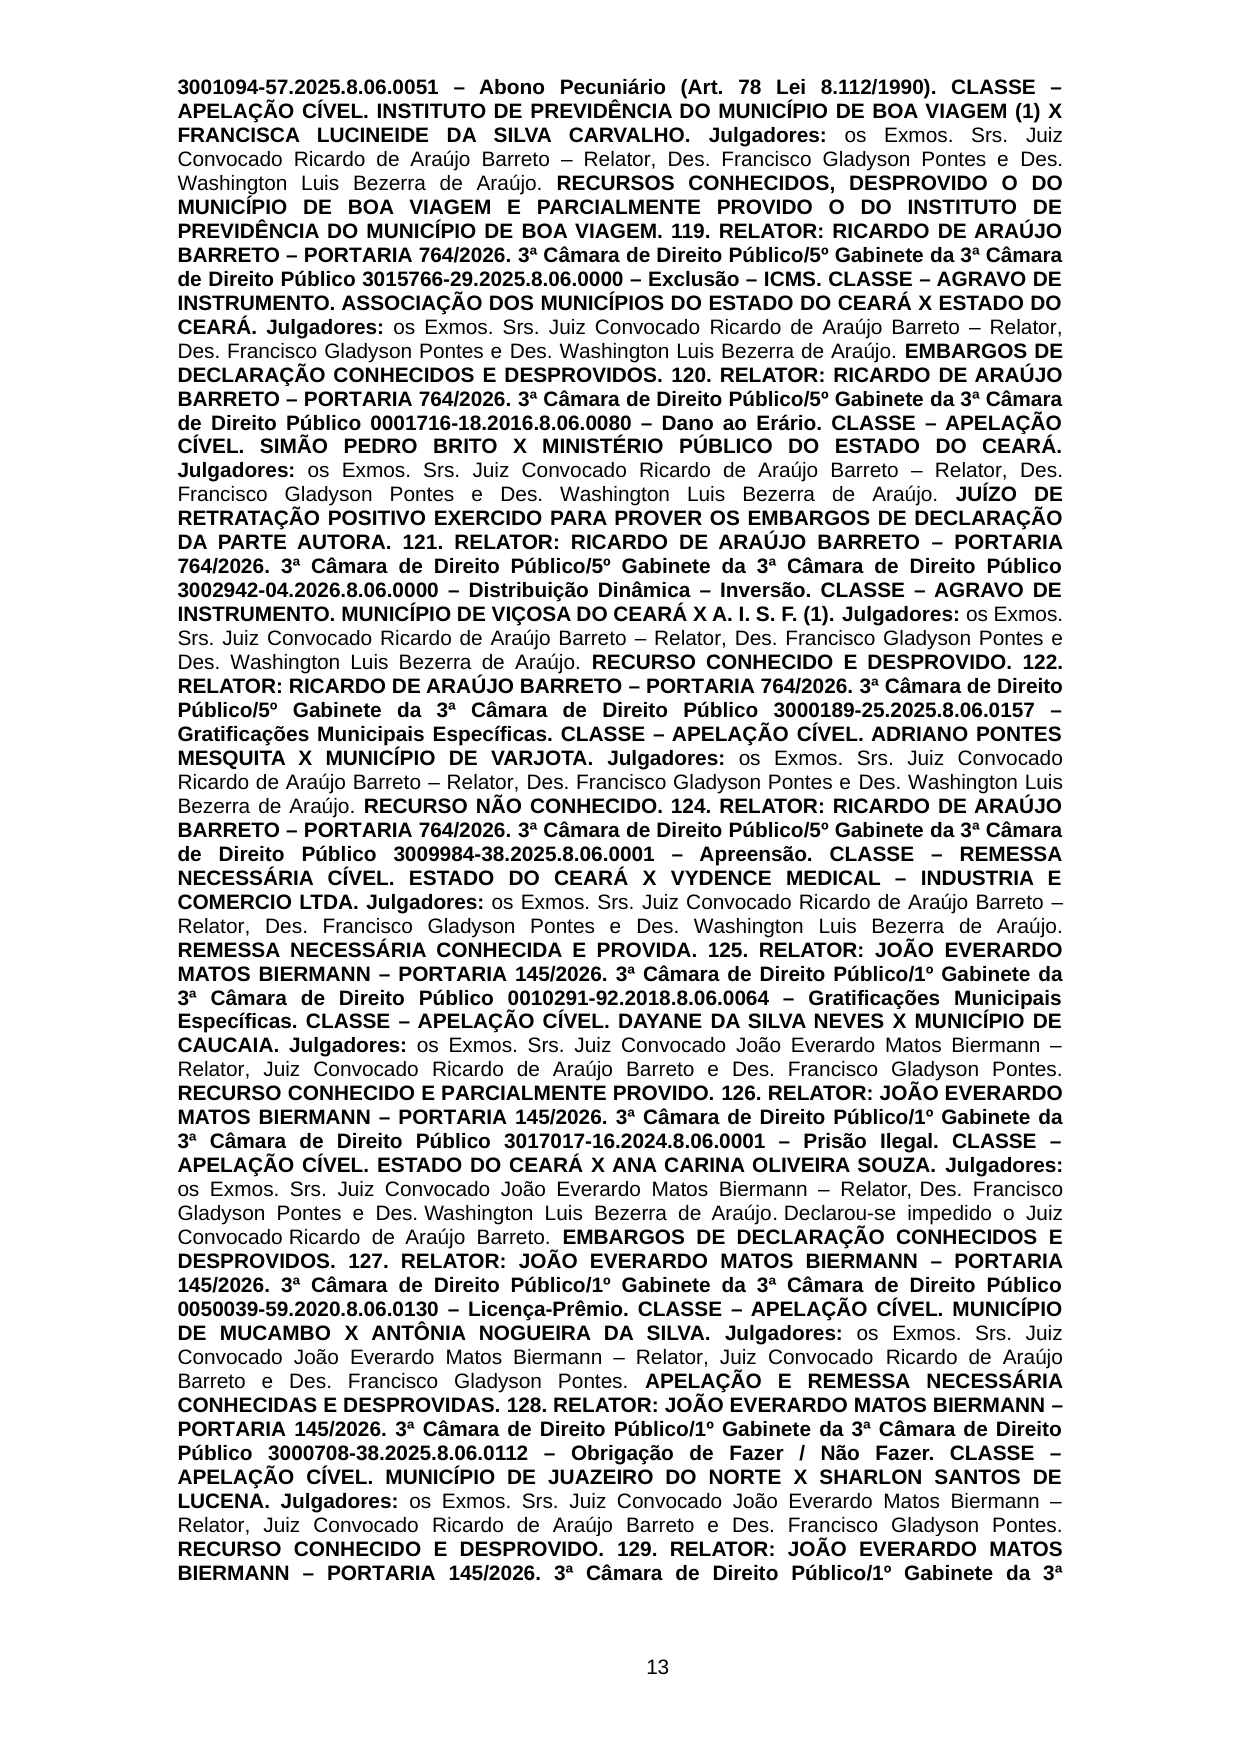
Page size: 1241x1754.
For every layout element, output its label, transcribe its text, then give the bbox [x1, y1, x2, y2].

text 3001094-57.2025.8.06.0051 – Abono Pecuniário (Art. 78 Lei 8.112/1990). CLASSE – APELAÇÃO CÍVEL. INSTITUTO DE PREVIDÊNCIA DO MUNICÍPIO DE BOA VIAGEM (1) X FRANCISCA LUCINEIDE DA SILVA CARVALHO. Julgadores: os Exmos. Srs. Juiz Convocado Ricardo de Araújo Barreto – Relator, Des. Francisco Gladyson Pontes e Des. Washington Luis Bezerra de Araújo. RECURSOS CONHECIDOS, DESPROVIDO O DO MUNICÍPIO DE BOA VIAGEM E PARCIALMENTE PROVIDO O DO INSTITUTO DE PREVIDÊNCIA DO MUNICÍPIO DE BOA VIAGEM. 119. RELATOR: RICARDO DE ARAÚJO BARRETO – PORTARIA 764/2026. 3ª Câmara de Direito Público/5º Gabinete da 3ª Câmara de Direito Público 3015766-29.2025.8.06.0000 – Exclusão – ICMS. CLASSE – AGRAVO DE INSTRUMENTO. ASSOCIAÇÃO DOS MUNICÍPIOS DO ESTADO DO CEARÁ X ESTADO DO CEARÁ. Julgadores: os Exmos. Srs. Juiz Convocado Ricardo de Araújo Barreto – Relator, Des. Francisco Gladyson Pontes e Des. Washington Luis Bezerra de Araújo. EMBARGOS DE DECLARAÇÃO CONHECIDOS E DESPROVIDOS. 120. RELATOR: RICARDO DE ARAÚJO BARRETO – PORTARIA 764/2026. 3ª Câmara de Direito Público/5º Gabinete da 3ª Câmara de Direito Público 0001716-18.2016.8.06.0080 – Dano ao Erário. CLASSE – APELAÇÃO CÍVEL. SIMÃO PEDRO BRITO X MINISTÉRIO PÚBLICO DO ESTADO DO CEARÁ. Julgadores: os Exmos. Srs. Juiz Convocado Ricardo de Araújo Barreto – Relator, Des. Francisco Gladyson Pontes e Des. Washington Luis Bezerra de Araújo. JUÍZO DE RETRATAÇÃO POSITIVO EXERCIDO PARA PROVER OS EMBARGOS DE DECLARAÇÃO DA PARTE AUTORA. 121. RELATOR: RICARDO DE ARAÚJO BARRETO – PORTARIA 764/2026. 3ª Câmara de Direito Público/5º Gabinete da 3ª Câmara de Direito Público 3002942-04.2026.8.06.0000 – Distribuição Dinâmica – Inversão. CLASSE – AGRAVO DE INSTRUMENTO. MUNICÍPIO DE VIÇOSA DO CEARÁ X A. I. S. F. (1). Julgadores: os Exmos. Srs. Juiz Convocado Ricardo de Araújo Barreto – Relator, Des. Francisco Gladyson Pontes e Des. Washington Luis Bezerra de Araújo. RECURSO CONHECIDO E DESPROVIDO. 122. RELATOR: RICARDO DE ARAÚJO BARRETO – PORTARIA 764/2026. 3ª Câmara de Direito Público/5º Gabinete da 3ª Câmara de Direito Público 3000189-25.2025.8.06.0157 – Gratificações Municipais Específicas. CLASSE – APELAÇÃO CÍVEL. ADRIANO PONTES MESQUITA X MUNICÍPIO DE VARJOTA. Julgadores: os Exmos. Srs. Juiz Convocado Ricardo de Araújo Barreto – Relator, Des. Francisco Gladyson Pontes e Des. Washington Luis Bezerra de Araújo. RECURSO NÃO CONHECIDO. 124. RELATOR: RICARDO DE ARAÚJO BARRETO – PORTARIA 764/2026. 3ª Câmara de Direito Público/5º Gabinete da 3ª Câmara de Direito Público 3009984-38.2025.8.06.0001 – Apreensão. CLASSE – REMESSA NECESSÁRIA CÍVEL. ESTADO DO CEARÁ X VYDENCE MEDICAL – INDUSTRIA E COMERCIO LTDA. Julgadores: os Exmos. Srs. Juiz Convocado Ricardo de Araújo Barreto – Relator, Des. Francisco Gladyson Pontes e Des. Washington Luis Bezerra de Araújo. REMESSA NECESSÁRIA CONHECIDA E PROVIDA. 125. RELATOR: JOÃO EVERARDO MATOS BIERMANN – PORTARIA 145/2026. 3ª Câmara de Direito Público/1º Gabinete da 3ª Câmara de Direito Público 0010291-92.2018.8.06.0064 – Gratificações Municipais Específicas. CLASSE – APELAÇÃO CÍVEL. DAYANE DA SILVA NEVES X MUNICÍPIO DE CAUCAIA. Julgadores: os Exmos. Srs. Juiz Convocado João Everardo Matos Biermann – Relator, Juiz Convocado Ricardo de Araújo Barreto e Des. Francisco Gladyson Pontes. RECURSO CONHECIDO E PARCIALMENTE PROVIDO. 126. RELATOR: JOÃO EVERARDO MATOS BIERMANN – PORTARIA 145/2026. 3ª Câmara de Direito Público/1º Gabinete da 3ª Câmara de Direito Público 3017017-16.2024.8.06.0001 – Prisão Ilegal. CLASSE – APELAÇÃO CÍVEL. ESTADO DO CEARÁ X ANA CARINA OLIVEIRA SOUZA. Julgadores: os Exmos. Srs. Juiz Convocado João Everardo Matos Biermann – Relator, Des. Francisco Gladyson Pontes e Des. Washington Luis Bezerra de Araújo. Declarou-se impedido o Juiz Convocado Ricardo de Araújo Barreto. EMBARGOS DE DECLARAÇÃO CONHECIDOS E DESPROVIDOS. 127. RELATOR: JOÃO EVERARDO MATOS BIERMANN – PORTARIA 145/2026. 3ª Câmara de Direito Público/1º Gabinete da 3ª Câmara de Direito Público 0050039-59.2020.8.06.0130 – Licença-Prêmio. CLASSE – APELAÇÃO CÍVEL. MUNICÍPIO DE MUCAMBO X ANTÔNIA NOGUEIRA DA SILVA. Julgadores: os Exmos. Srs. Juiz Convocado João Everardo Matos Biermann – Relator, Juiz Convocado Ricardo de Araújo Barreto e Des. Francisco Gladyson Pontes. APELAÇÃO E REMESSA NECESSÁRIA CONHECIDAS E DESPROVIDAS. 128. RELATOR: JOÃO EVERARDO MATOS BIERMANN – PORTARIA 145/2026. 3ª Câmara de Direito Público/1º Gabinete da 3ª Câmara de Direito Público 3000708-38.2025.8.06.0112 – Obrigação de Fazer / Não Fazer. CLASSE – APELAÇÃO CÍVEL. MUNICÍPIO DE JUAZEIRO DO NORTE X SHARLON SANTOS DE LUCENA. Julgadores: os Exmos. Srs. Juiz Convocado João Everardo Matos Biermann – Relator, Juiz Convocado Ricardo de Araújo Barreto e Des. Francisco Gladyson Pontes. RECURSO CONHECIDO E DESPROVIDO. 129. RELATOR: JOÃO EVERARDO MATOS BIERMANN – PORTARIA 145/2026. 3ª Câmara de Direito Público/1º Gabinete da 3ª [177, 75, 1063, 1584]
